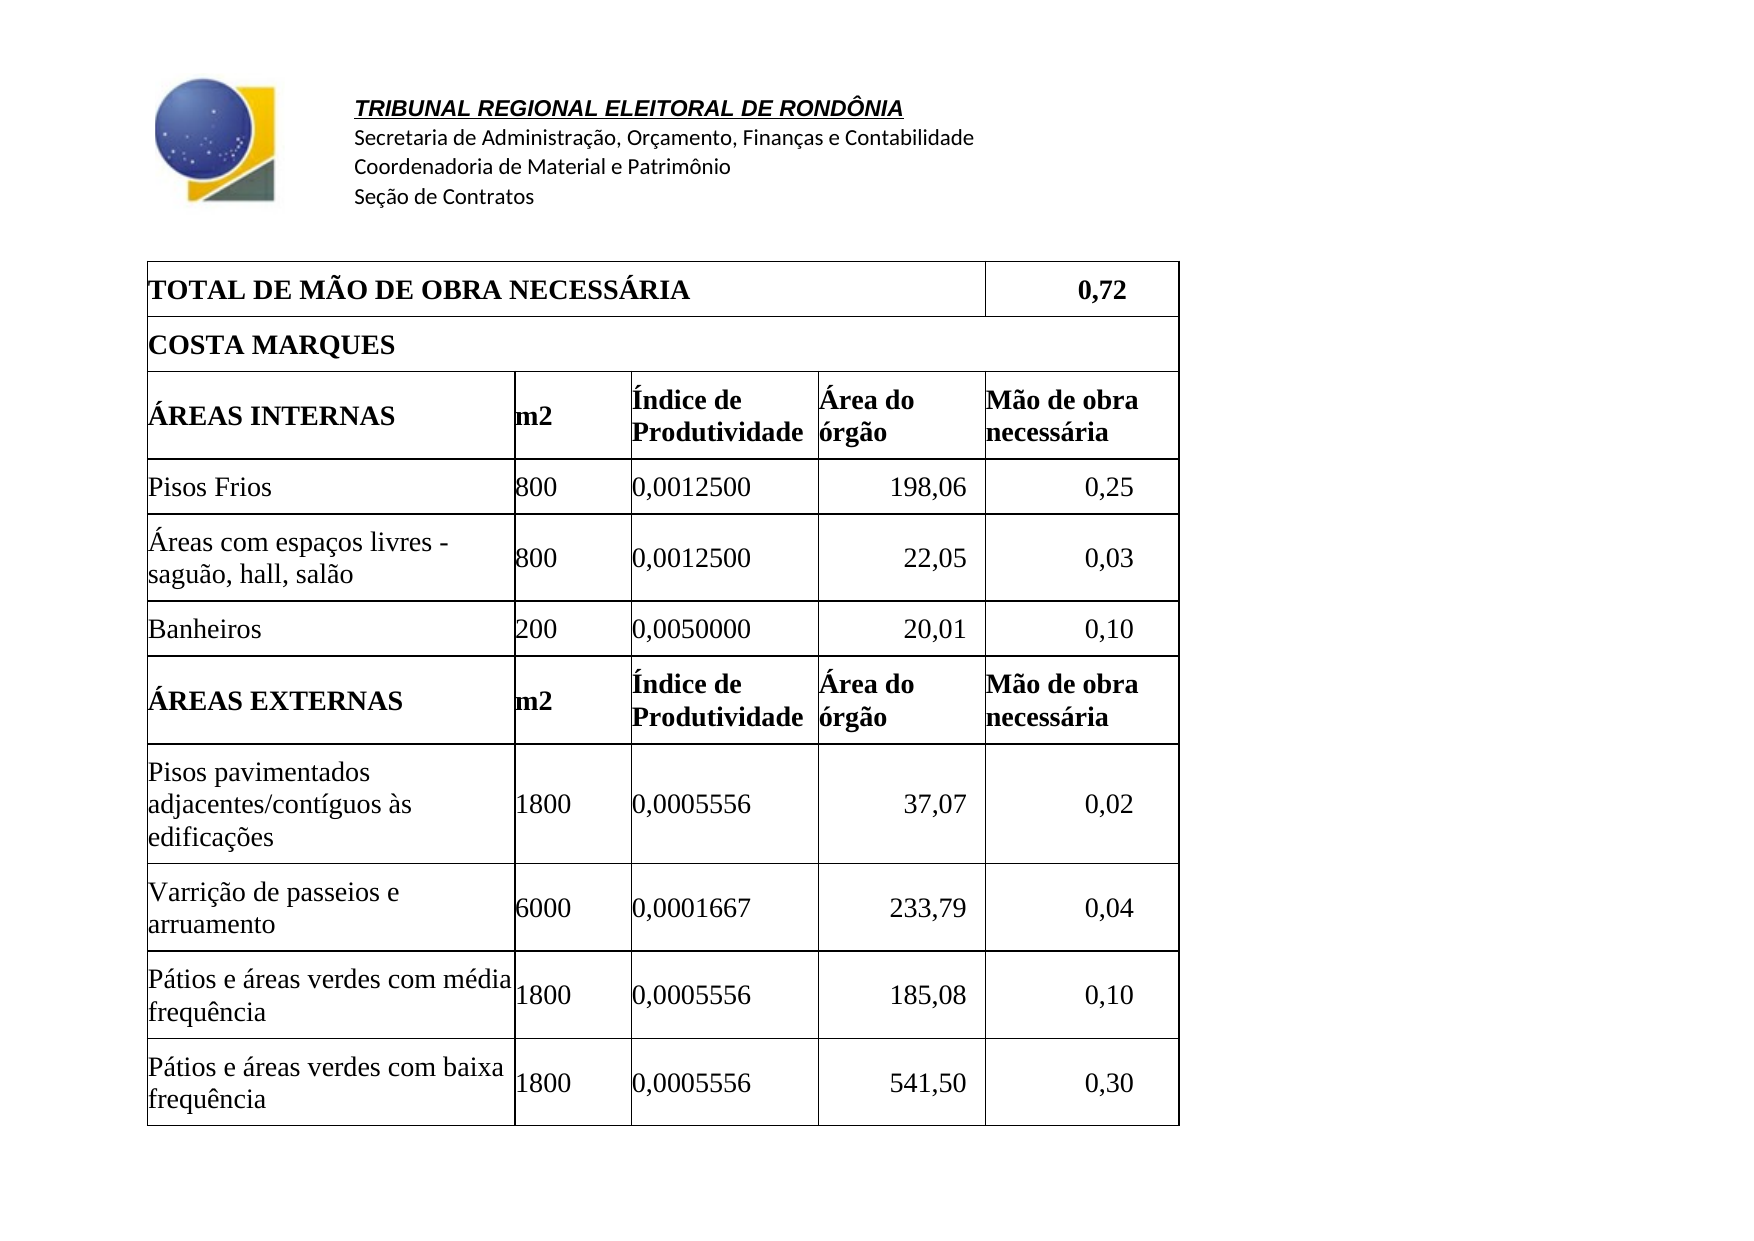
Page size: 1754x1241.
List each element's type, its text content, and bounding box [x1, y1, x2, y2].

table_cell 0,0050000 [632, 602, 818, 655]
table_cell 22,05 [819, 515, 985, 600]
table_cell Índice de Produtividade [632, 657, 818, 743]
table_cell Pisos Frios [148, 460, 514, 513]
table_cell 800 [516, 460, 631, 513]
table_cell 1800 [516, 745, 631, 863]
table_cell 37,07 [819, 745, 985, 863]
table_cell 0,0005556 [632, 745, 818, 863]
table_cell Índice de Produtividade [632, 372, 818, 458]
table_cell Áreas com espaços livres - saguão, hall, salão [148, 515, 514, 600]
table_cell 233,79 [819, 864, 985, 950]
table_cell Mão de obra necessária [986, 372, 1178, 458]
table_cell 20,01 [819, 602, 985, 655]
table_cell 198,06 [819, 460, 985, 513]
table_cell Área do órgão [819, 657, 985, 743]
table_cell ÁREAS EXTERNAS [148, 657, 514, 743]
table_cell m2 [516, 372, 631, 458]
table_cell Área do órgão [819, 372, 985, 458]
table_cell 800 [516, 515, 631, 600]
table_cell 0,10 [986, 952, 1178, 1037]
table_cell 0,0001667 [632, 864, 818, 950]
table_cell Pátios e áreas verdes com baixa frequência [148, 1039, 514, 1125]
table_cell Varrição de passeios e arruamento [148, 864, 514, 950]
table_cell 0,04 [986, 864, 1178, 950]
table_cell 0,30 [986, 1039, 1178, 1125]
table_cell Pisos pavimentados adjacentes/contíguos às edificações [148, 745, 514, 863]
table_cell 1800 [516, 952, 631, 1037]
table_cell 0,02 [986, 745, 1178, 863]
table_cell 0,25 [986, 460, 1178, 513]
table_cell Banheiros [148, 602, 514, 655]
table_cell Pátios e áreas verdes com média frequência [148, 952, 514, 1037]
table_cell 0,10 [986, 602, 1178, 655]
table_cell 541,50 [819, 1039, 985, 1125]
table_cell COSTA MARQUES [148, 317, 1178, 371]
table_cell 200 [516, 602, 631, 655]
table_cell TOTAL DE MÃO DE OBRA NECESSÁRIA [148, 262, 985, 316]
table_cell 0,03 [986, 515, 1178, 600]
table_cell Mão de obra necessária [986, 657, 1178, 743]
table_cell 0,0005556 [632, 952, 818, 1037]
table_cell 0,0005556 [632, 1039, 818, 1125]
table_cell 1800 [516, 1039, 631, 1125]
table_cell 0,0012500 [632, 515, 818, 600]
table_cell 185,08 [819, 952, 985, 1037]
table_cell 0,72 [986, 262, 1178, 316]
table_cell 0,0012500 [632, 460, 818, 513]
table_cell 6000 [516, 864, 631, 950]
table_cell m2 [516, 657, 631, 743]
table_cell ÁREAS INTERNAS [148, 372, 514, 458]
